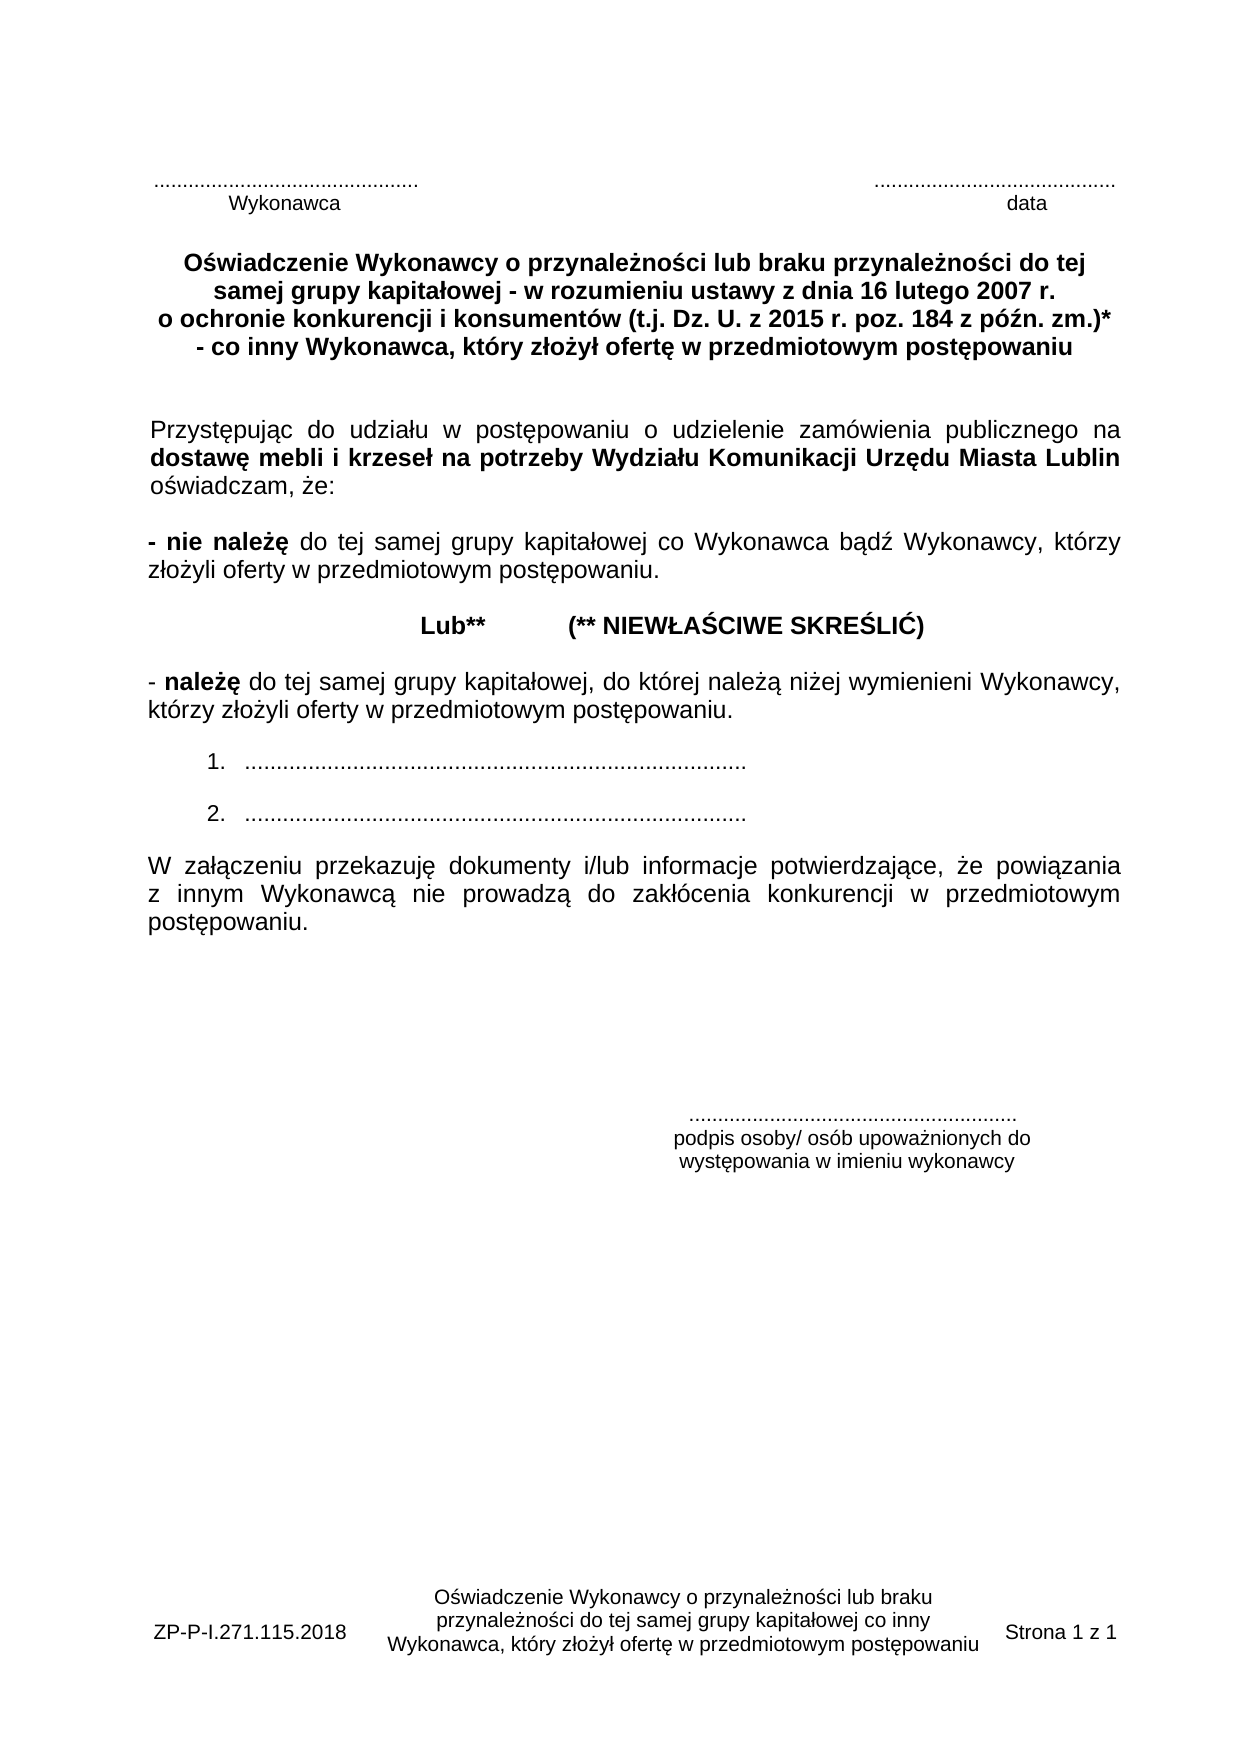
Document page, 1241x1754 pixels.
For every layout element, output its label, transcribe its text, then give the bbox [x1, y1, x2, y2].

list ............................................................................... [207, 800, 1122, 826]
text podpis osoby/ osób upoważnionych do [148, 1126, 1122, 1149]
text występowania w imieniu wykonawcy [148, 1149, 1122, 1172]
list Lub** (** NIEWŁAŚCIWE SKREŚLIĆ) [185, 612, 1122, 640]
text Przystępując do udziału w postępowaniu o udzielenie zamówienia publicznego na dostawę mebli i krzeseł na potrzeby Wydziału Komunikacji Urzędu Miasta Lublin oświadczam, że: [150, 416, 1122, 500]
text - należę do tej samej grupy kapitałowej, do której należą niżej wymienieni Wykonawcy, którzy złożyli oferty w przedmiotowym postępowaniu. [148, 668, 1122, 723]
text - nie należę do tej samej grupy kapitałowej co Wykonawca bądź Wykonawcy, którzy złożyli oferty w przedmiotowym postępowaniu. [148, 528, 1122, 584]
list ............................................................................... [207, 749, 1122, 775]
table_header .............................................. Wykonawca [148, 163, 635, 221]
text W załączeniu przekazuję dokumenty i/lub informacje potwierdzające, że powiązania z innym Wykonawcą nie prowadzą do zakłócenia konkurencji w przedmiotowym postępowaniu. [148, 852, 1122, 935]
text ......................................................... [148, 1103, 1122, 1126]
text Oświadczenie Wykonawcy o przynależności lub braku przynależności do tej samej grupy kapitałowej - w rozumieniu ustawy z dnia 16 lutego 2007 r. o ochronie konkurencji i konsumentów (t.j. Dz. U. z 2015 r. poz. 184 z późn. zm.)* [148, 249, 1122, 333]
table_header .......................................... data [635, 163, 1122, 221]
text - co inny Wykonawca, który złożył ofertę w przedmiotowym postępowaniu [148, 333, 1122, 361]
